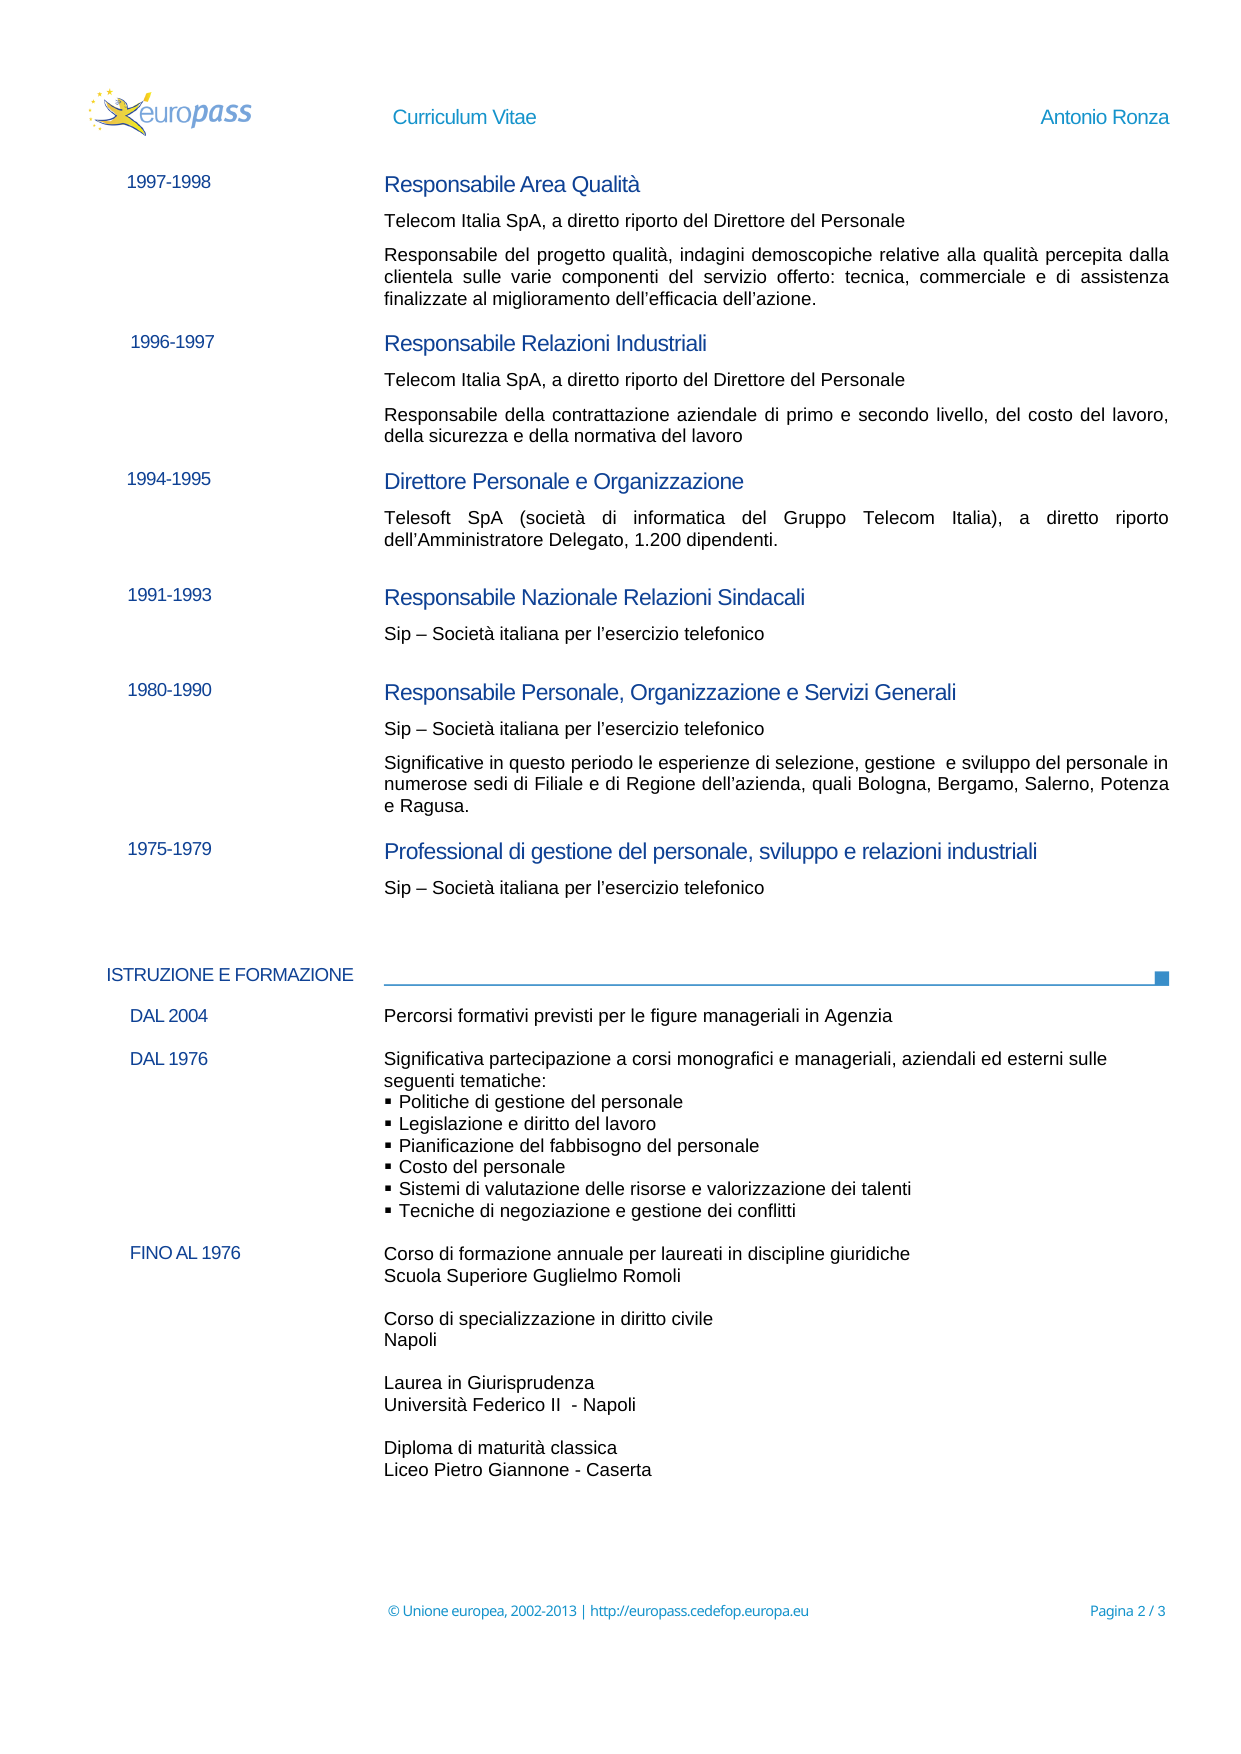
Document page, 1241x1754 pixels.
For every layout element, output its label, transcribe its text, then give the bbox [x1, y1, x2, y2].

table_cell Direttore Personale e Organizzazione Telesoft SpA (società di informatica del Gruppo Telecom Italia), a diretto riporto dell’Amministratore Delegato, 1.200 dipendenti. [384, 468, 1169, 584]
table_header Percorsi formativi previsti per le figure manageriali in Agenzia Significativa partecipazione a corsi monografici e manageriali, aziendali ed esterni sulle seguenti tematiche: Politiche di gestione del personale Legislazione e diritto del lavoro Pianificazione del fabbisogno del personale Costo del personale Sistemi di valutazione delle risorse e valorizzazione dei talenti Tecniche di negoziazione e gestione dei conflitti Corso di formazione annuale per laureati in discipline giuridiche Scuola Superiore Guglielmo Romoli Corso di specializzazione in diritto civile Napoli Laurea in Giurisprudenza Università Federico II - Napoli Diploma di maturità classica Liceo Pietro Giannone - Caserta [384, 1005, 1166, 1480]
table_cell Responsabile Personale, Organizzazione e Servizi Generali Sip – Società italiana per l’esercizio telefonico Significative in questo periodo le esperienze di selezione, gestione e sviluppo del personale in numerose sedi di Filiale e di Regione dell’azienda, quali Bologna, Bergamo, Salerno, Potenza e Ragusa. [384, 679, 1169, 838]
table_cell Responsabile Area Qualità Telecom Italia SpA, a diretto riporto del Direttore del Personale Responsabile del progetto qualità, indagini demoscopiche relative alla qualità percepita dalla clientela sulle varie componenti del servizio offerto: tecnica, commerciale e di assistenza finalizzate al miglioramento dell’efficacia dell’azione. [384, 171, 1169, 330]
table_header Dal 2004 Dal 1976 FINO Al 1976 [89, 1005, 384, 1480]
table_cell 1975-1979 [89, 838, 384, 945]
table_cell Responsabile Relazioni Industriali Telecom Italia SpA, a diretto riporto del Direttore del Personale Responsabile della contrattazione aziendale di primo e secondo livello, del costo del lavoro, della sicurezza e della normativa del lavoro [384, 330, 1169, 468]
table_cell Professional di gestione del personale, sviluppo e relazioni industriali Sip – Società italiana per l’esercizio telefonico [384, 838, 1169, 945]
table_cell 1997-1998 [89, 171, 384, 330]
table_cell 1980-1990 [89, 679, 384, 838]
table_header ISTRUZIONE E FORMAZIONE [89, 964, 384, 986]
table_cell 1991-1993 [89, 584, 384, 678]
table_cell 1994-1995 [89, 468, 384, 584]
table_cell 1996-1997 [89, 330, 384, 468]
table_cell Responsabile Nazionale Relazioni Sindacali Sip – Società italiana per l’esercizio telefonico [384, 584, 1169, 678]
table_header [384, 964, 1169, 984]
